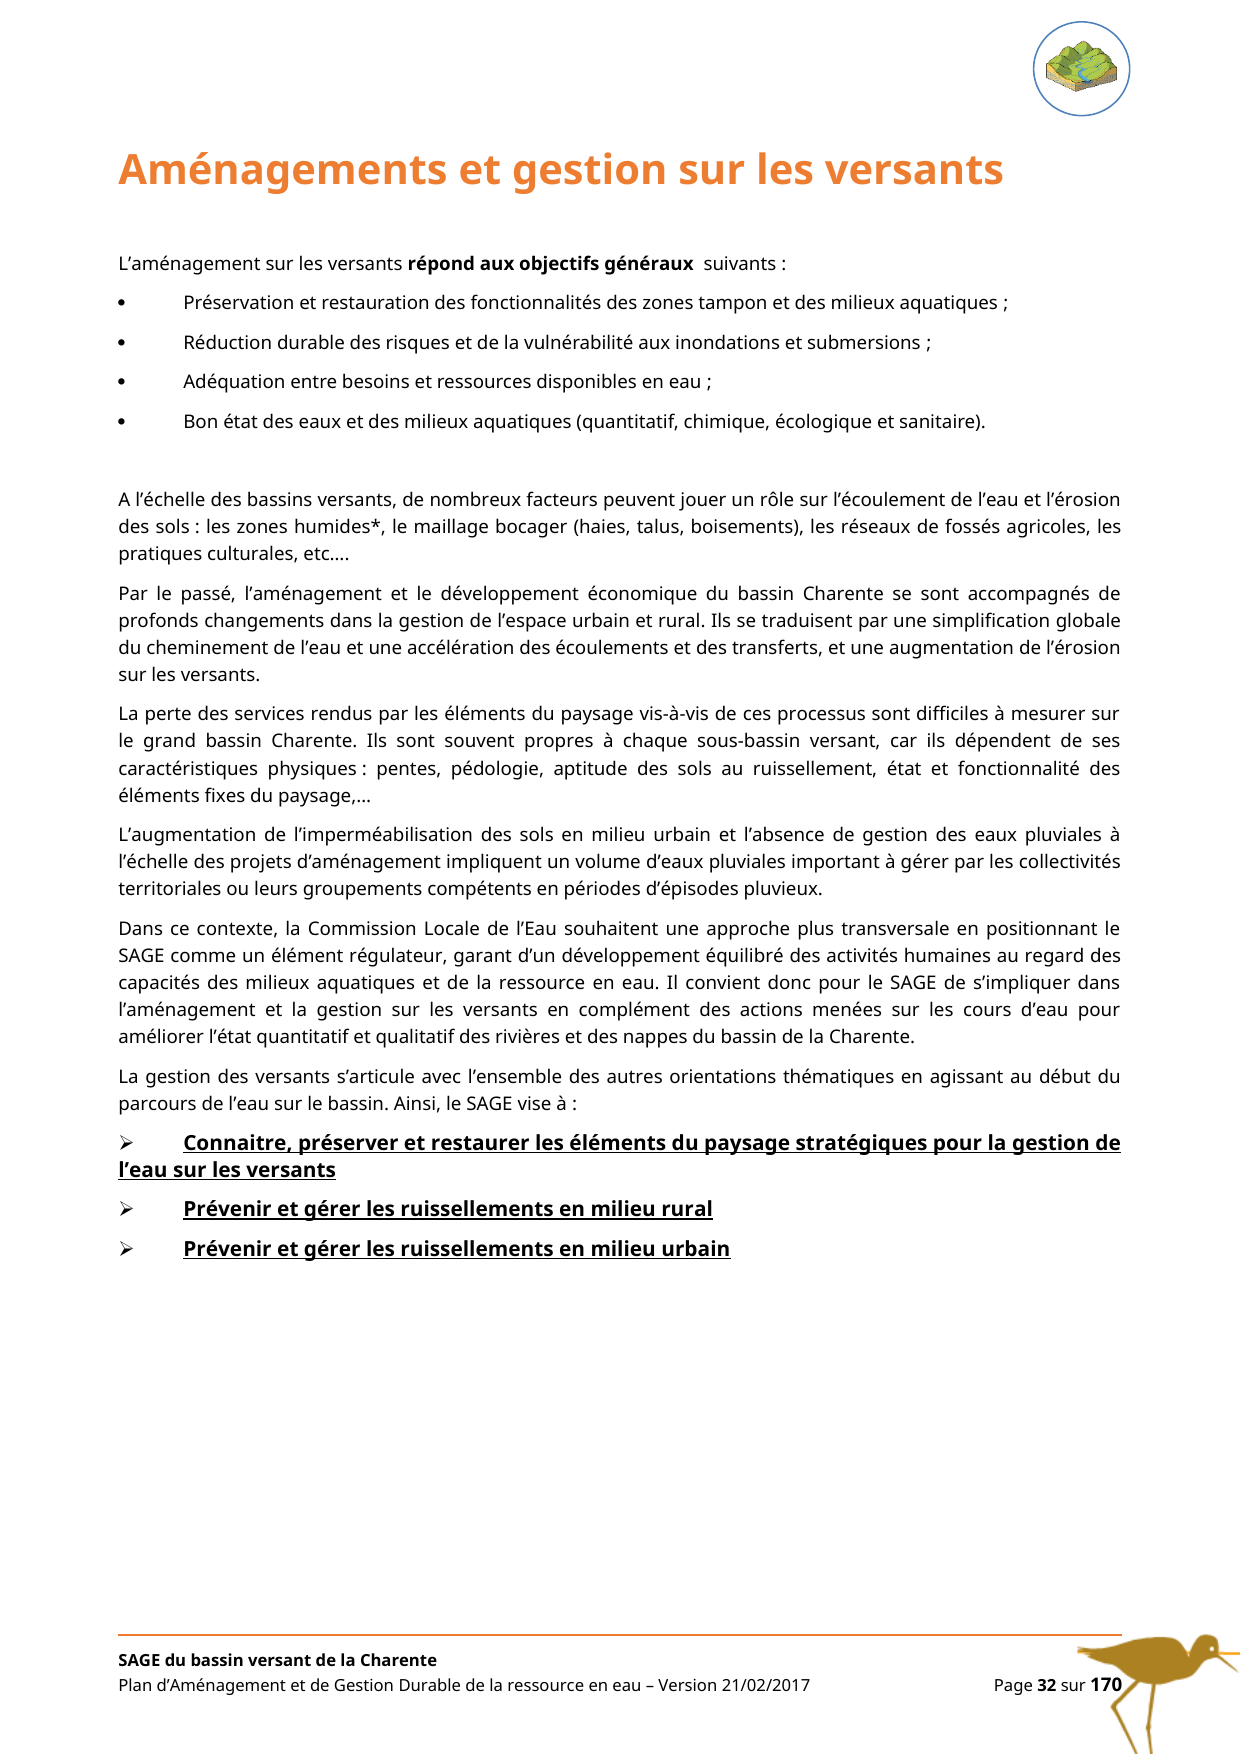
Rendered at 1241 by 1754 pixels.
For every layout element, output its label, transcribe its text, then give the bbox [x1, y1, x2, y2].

list Bon état des eaux et des milieux aquatiques (quantitatif, chimique, écologique et sanitaire). [118, 407, 1122, 434]
list Prévenir et gérer les ruissellements en milieu urbain [118, 1234, 1122, 1262]
text La perte des services rendus par les éléments du paysage vis-à-vis de ces processus sont difficiles à mesurer sur le grand bassin Charente. Ils sont souvent propres à chaque sous-bassin versant, car ils dépendent de ses caractéristiques physiques : pentes, pédologie, aptitude des sols au ruissellement, état et fonctionnalité des éléments fixes du paysage,… [118, 699, 1122, 807]
list Prévenir et gérer les ruissellements en milieu rural [118, 1195, 1122, 1222]
list Connaitre, préserver et restaurer les éléments du paysage stratégiques pour la gestion de l’eau sur les versants [118, 1128, 1122, 1182]
text L’augmentation de l’imperméabilisation des sols en milieu urbain et l’absence de gestion des eaux pluviales à l’échelle des projets d’aménagement impliquent un volume d’eaux pluviales important à gérer par les collectivités territoriales ou leurs groupements compétents en périodes d’épisodes pluvieux. [118, 820, 1122, 901]
list Adéquation entre besoins et ressources disponibles en eau ; [118, 367, 1122, 394]
list Préservation et restauration des fonctionnalités des zones tampon et des milieux aquatiques ; [118, 288, 1122, 315]
text L’aménagement sur les versants répond aux objectifs généraux suivants : [118, 248, 1122, 276]
text La gestion des versants s’articule avec l’ensemble des autres orientations thématiques en agissant au début du parcours de l’eau sur le bassin. Ainsi, le SAGE vise à : [118, 1062, 1122, 1116]
subtitle Aménagements et gestion sur les versants [118, 139, 1122, 196]
text Par le passé, l’aménagement et le développement économique du bassin Charente se sont accompagnés de profonds changements dans la gestion de l’espace urbain et rural. Ils se traduisent par une simplification globale du cheminement de l’eau et une accélération des écoulements et des transferts, et une augmentation de l’érosion sur les versants. [118, 578, 1122, 687]
list Réduction durable des risques et de la vulnérabilité aux inondations et submersions ; [118, 328, 1122, 355]
text A l’échelle des bassins versants, de nombreux facteurs peuvent jouer un rôle sur l’écoulement de l’eau et l’érosion des sols : les zones humides*, le maillage bocager (haies, talus, boisements), les réseaux de fossés agricoles, les pratiques culturales, etc…. [118, 484, 1122, 566]
text Dans ce contexte, la Commission Locale de l’Eau souhaitent une approche plus transversale en positionnant le SAGE comme un élément régulateur, garant d’un développement équilibré des activités humaines au regard des capacités des milieux aquatiques et de la ressource en eau. Il convient donc pour le SAGE de s’impliquer dans l’aménagement et la gestion sur les versants en complément des actions menées sur les cours d’eau pour améliorer l’état quantitatif et qualitatif des rivières et des nappes du bassin de la Charente. [118, 914, 1122, 1049]
